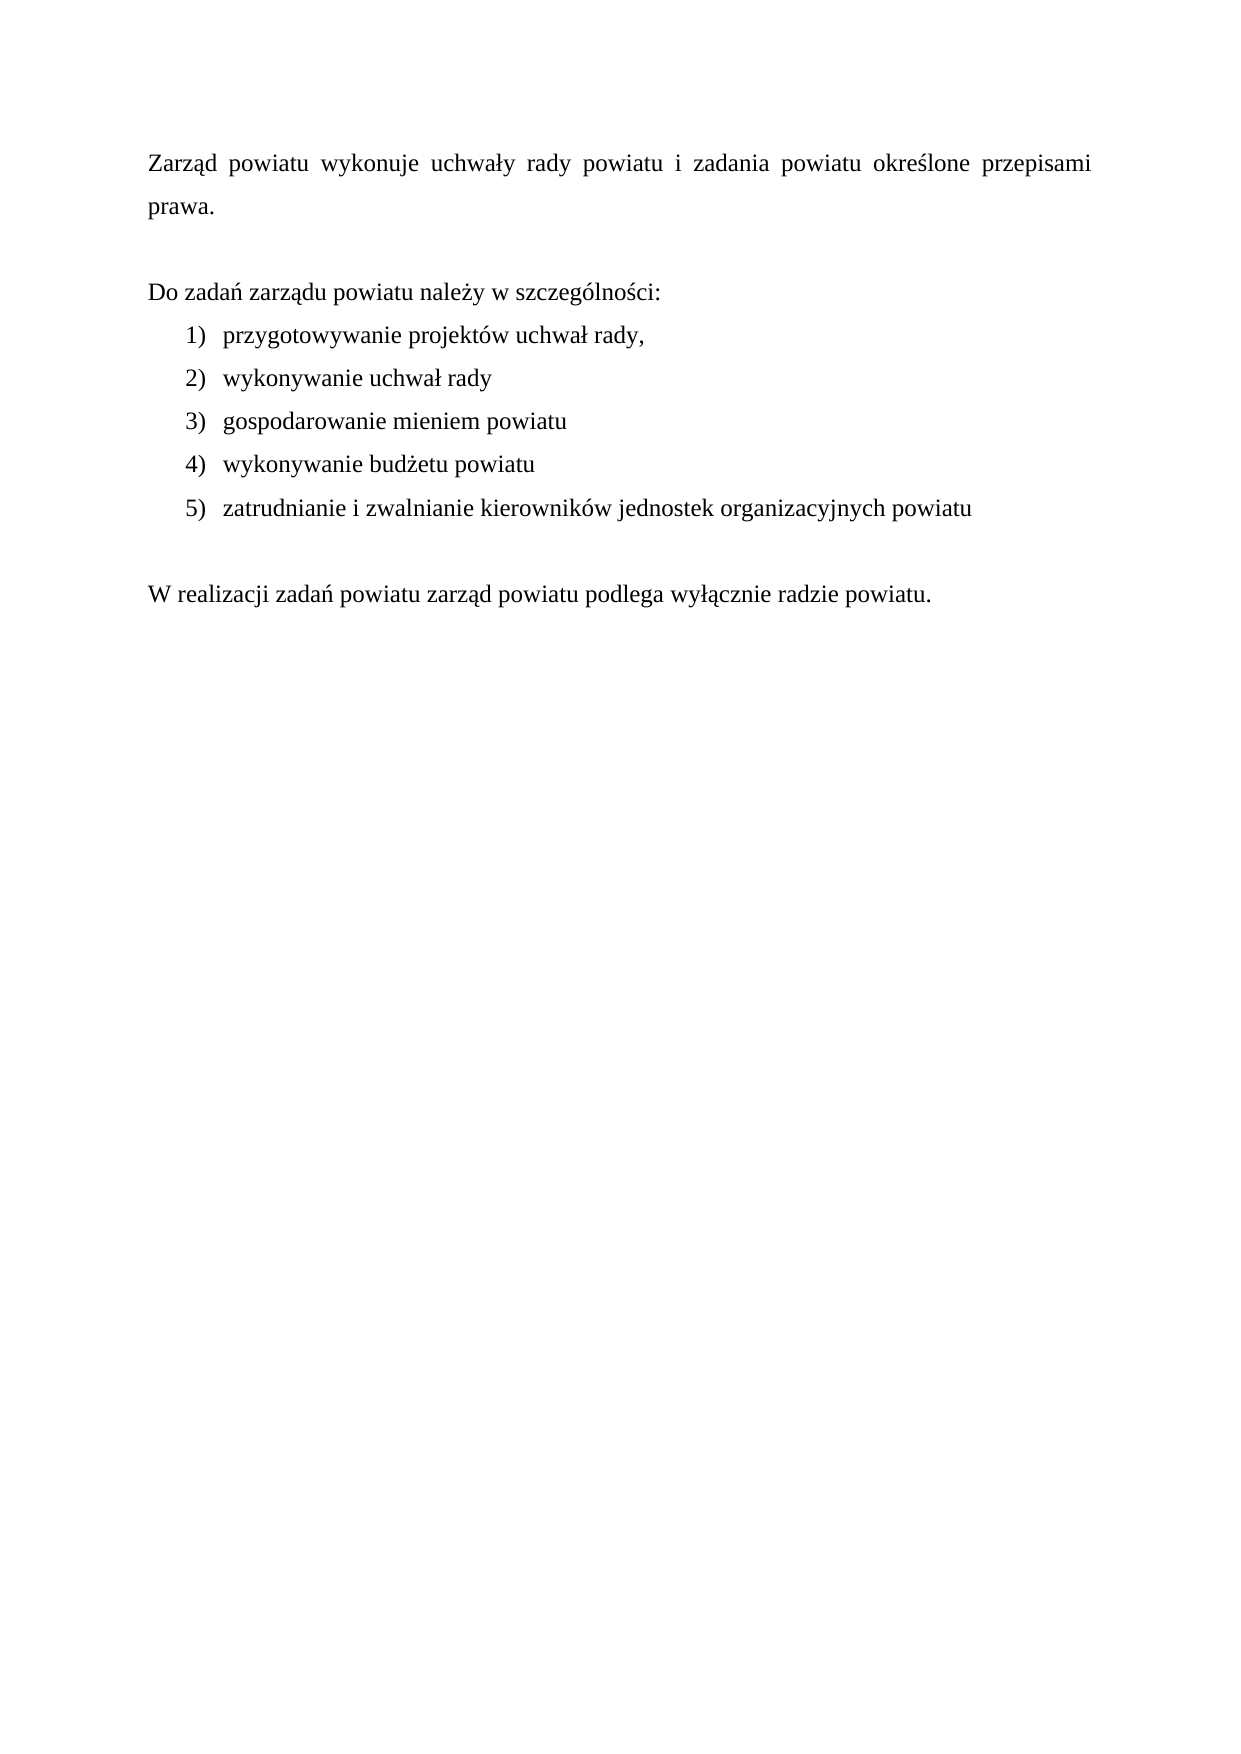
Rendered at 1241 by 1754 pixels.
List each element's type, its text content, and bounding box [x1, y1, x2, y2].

text Zarząd powiatu wykonuje uchwały rady powiatu i zadania powiatu określone przepisami prawa. [148, 148, 1093, 219]
list wykonywanie budżetu powiatu [185, 449, 1093, 478]
list przygotowywanie projektów uchwał rady, [185, 320, 1093, 349]
list wykonywanie uchwał rady [185, 363, 1093, 392]
text W realizacji zadań powiatu zarząd powiatu podlega wyłącznie radzie powiatu. [148, 579, 1093, 608]
text Do zadań zarządu powiatu należy w szczególności: [148, 277, 1093, 306]
list zatrudnianie i zwalnianie kierowników jednostek organizacyjnych powiatu [185, 493, 1093, 521]
list gospodarowanie mieniem powiatu [185, 406, 1093, 435]
